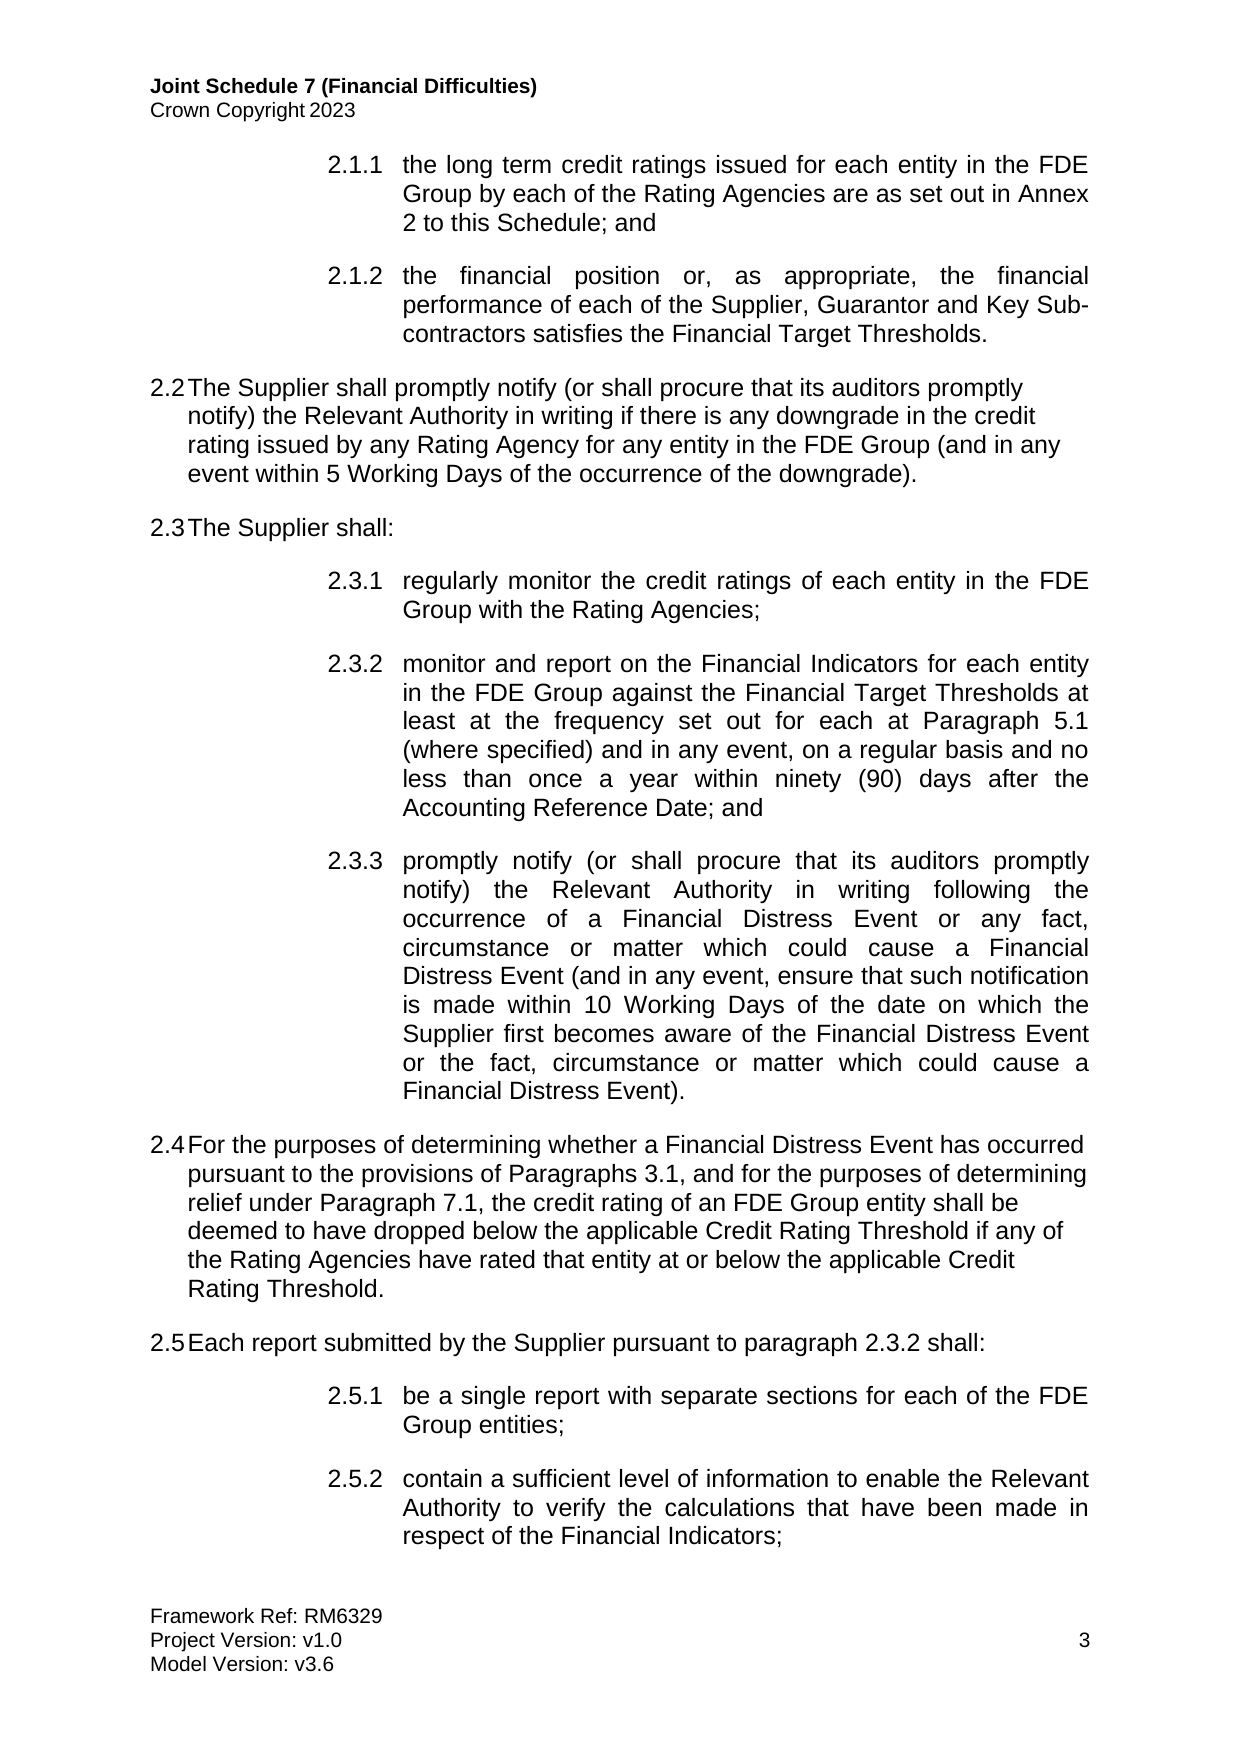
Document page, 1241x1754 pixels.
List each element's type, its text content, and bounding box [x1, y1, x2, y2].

list regularly monitor the credit ratings of each entity in the FDE Group with the Rating Agencies; [327, 566, 1090, 624]
list monitor and report on the Financial Indicators for each entity in the FDE Group against the Financial Target Thresholds at least at the frequency set out for each at Paragraph 5.1 (where specified) and in any event, on a regular basis and no less than once a year within ninety (90) days after the Accounting Reference Date; and [327, 649, 1090, 821]
list The Supplier shall promptly notify (or shall procure that its auditors promptly notify) the Relevant Authority in writing if there is any downgrade in the credit rating issued by any Rating Agency for any entity in the FDE Group (and in any event within 5 Working Days of the occurrence of the downgrade). [150, 372, 1090, 487]
list the long term credit ratings issued for each entity in the FDE Group by each of the Rating Agencies are as set out in Annex 2 to this Schedule; and [327, 150, 1090, 236]
list For the purposes of determining whether a Financial Distress Event has occurred pursuant to the provisions of Paragraphs 3.1, and for the purposes of determining relief under Paragraph 7.1, the credit rating of an FDE Group entity shall be deemed to have dropped below the applicable Credit Rating Threshold if any of the Rating Agencies have rated that entity at or below the applicable Credit Rating Threshold. [150, 1130, 1090, 1302]
list Each report submitted by the Supplier pursuant to paragraph 2.3.2 shall: [150, 1327, 1090, 1356]
list be a single report with separate sections for each of the FDE Group entities; [327, 1381, 1090, 1439]
list the financial position or, as appropriate, the financial performance of each of the Supplier, Guarantor and Key Sub-contractors satisfies the Financial Target Thresholds. [327, 261, 1090, 347]
list The Supplier shall: [150, 512, 1090, 541]
list contain a sufficient level of information to enable the Relevant Authority to verify the calculations that have been made in respect of the Financial Indicators; [327, 1464, 1090, 1550]
list promptly notify (or shall procure that its auditors promptly notify) the Relevant Authority in writing following the occurrence of a Financial Distress Event or any fact, circumstance or matter which could cause a Financial Distress Event (and in any event, ensure that such notification is made within 10 Working Days of the date on which the Supplier first becomes aware of the Financial Distress Event or the fact, circumstance or matter which could cause a Financial Distress Event). [327, 846, 1090, 1105]
